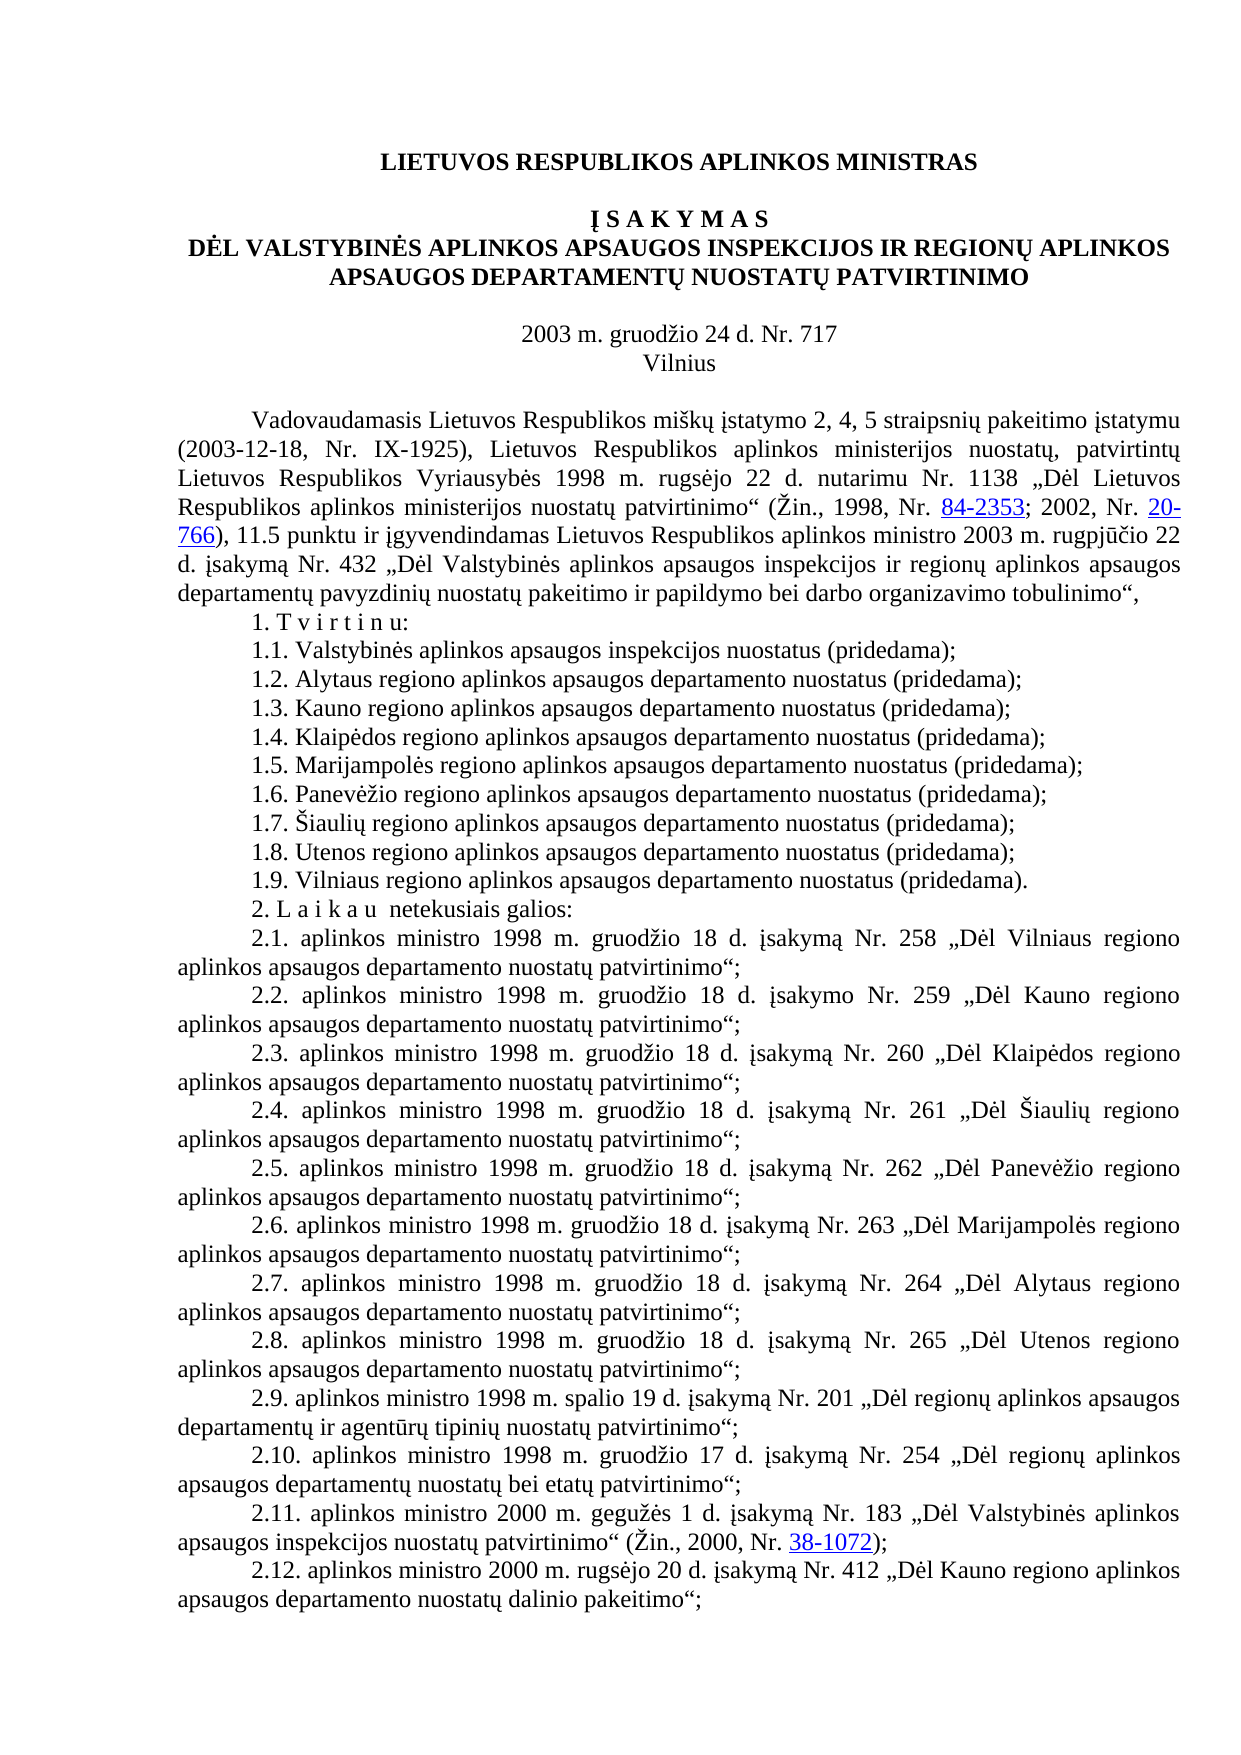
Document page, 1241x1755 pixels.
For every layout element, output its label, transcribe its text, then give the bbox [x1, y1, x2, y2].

text 2.6. aplinkos ministro 1998 m. gruodžio 18 d. įsakymą Nr. 263 „Dėl Marijampolės regiono aplinkos apsaugos departamento nuostatų patvirtinimo“; [177, 1211, 1181, 1268]
text 1.9. Vilniaus regiono aplinkos apsaugos departamento nuostatus (pridedama). [177, 866, 1181, 894]
text 1.7. Šiaulių regiono aplinkos apsaugos departamento nuostatus (pridedama); [177, 808, 1181, 837]
text 2.4. aplinkos ministro 1998 m. gruodžio 18 d. įsakymą Nr. 261 „Dėl Šiaulių regiono aplinkos apsaugos departamento nuostatų patvirtinimo“; [177, 1096, 1181, 1153]
text 2.9. aplinkos ministro 1998 m. spalio 19 d. įsakymą Nr. 201 „Dėl regionų aplinkos apsaugos departamentų ir agentūrų tipinių nuostatų patvirtinimo“; [177, 1383, 1181, 1441]
text 2.10. aplinkos ministro 1998 m. gruodžio 17 d. įsakymą Nr. 254 „Dėl regionų aplinkos apsaugos departamentų nuostatų bei etatų patvirtinimo“; [177, 1441, 1181, 1498]
text 2.11. aplinkos ministro 2000 m. gegužės 1 d. įsakymą Nr. 183 „Dėl Valstybinės aplinkos apsaugos inspekcijos nuostatų patvirtinimo“ (Žin., 2000, Nr. 38-1072); [177, 1498, 1181, 1556]
text DĖL VALSTYBINĖS APLINKOS APSAUGOS INSPEKCIJOS IR REGIONŲ APLINKOS APSAUGOS DEPARTAMENTŲ NUOSTATŲ PATVIRTINIMO [177, 233, 1181, 291]
text 2.8. aplinkos ministro 1998 m. gruodžio 18 d. įsakymą Nr. 265 „Dėl Utenos regiono aplinkos apsaugos departamento nuostatų patvirtinimo“; [177, 1326, 1181, 1383]
text Vadovaudamasis Lietuvos Respublikos miškų įstatymo 2, 4, 5 straipsnių pakeitimo įstatymu (2003-12-18, Nr. IX-1925), Lietuvos Respublikos aplinkos ministerijos nuostatų, patvirtintų Lietuvos Respublikos Vyriausybės 1998 m. rugsėjo 22 d. nutarimu Nr. 1138 „Dėl Lietuvos Respublikos aplinkos ministerijos nuostatų patvirtinimo“ (Žin., 1998, Nr. 84-2353; 2002, Nr. 20-766), 11.5 punktu ir įgyvendindamas Lietuvos Respublikos aplinkos ministro 2003 m. rugpjūčio 22 d. įsakymą Nr. 432 „Dėl Valstybinės aplinkos apsaugos inspekcijos ir regionų aplinkos apsaugos departamentų pavyzdinių nuostatų pakeitimo ir papildymo bei darbo organizavimo tobulinimo“, [177, 406, 1181, 607]
text 2003 m. gruodžio 24 d. Nr. 717 [177, 319, 1181, 348]
text 2.5. aplinkos ministro 1998 m. gruodžio 18 d. įsakymą Nr. 262 „Dėl Panevėžio regiono aplinkos apsaugos departamento nuostatų patvirtinimo“; [177, 1153, 1181, 1211]
text 1.2. Alytaus regiono aplinkos apsaugos departamento nuostatus (pridedama); [177, 664, 1181, 693]
text Į S A K Y M A S [177, 204, 1181, 233]
text 1.1. Valstybinės aplinkos apsaugos inspekcijos nuostatus (pridedama); [177, 636, 1181, 664]
text 2.7. aplinkos ministro 1998 m. gruodžio 18 d. įsakymą Nr. 264 „Dėl Alytaus regiono aplinkos apsaugos departamento nuostatų patvirtinimo“; [177, 1268, 1181, 1326]
text 1. Tvirtinu: [177, 607, 1181, 636]
text 2.1. aplinkos ministro 1998 m. gruodžio 18 d. įsakymą Nr. 258 „Dėl Vilniaus regiono aplinkos apsaugos departamento nuostatų patvirtinimo“; [177, 923, 1181, 981]
text 2.12. aplinkos ministro 2000 m. rugsėjo 20 d. įsakymą Nr. 412 „Dėl Kauno regiono aplinkos apsaugos departamento nuostatų dalinio pakeitimo“; [177, 1556, 1181, 1613]
text 1.4. Klaipėdos regiono aplinkos apsaugos departamento nuostatus (pridedama); [177, 722, 1181, 751]
text 1.5. Marijampolės regiono aplinkos apsaugos departamento nuostatus (pridedama); [177, 751, 1181, 779]
text 2.3. aplinkos ministro 1998 m. gruodžio 18 d. įsakymą Nr. 260 „Dėl Klaipėdos regiono aplinkos apsaugos departamento nuostatų patvirtinimo“; [177, 1038, 1181, 1096]
text 2. Laikau netekusiais galios: [177, 894, 1181, 923]
text 2.2. aplinkos ministro 1998 m. gruodžio 18 d. įsakymo Nr. 259 „Dėl Kauno regiono aplinkos apsaugos departamento nuostatų patvirtinimo“; [177, 981, 1181, 1038]
text Vilnius [177, 348, 1181, 377]
text 1.3. Kauno regiono aplinkos apsaugos departamento nuostatus (pridedama); [177, 693, 1181, 722]
text LIETUVOS RESPUBLIKOS APLINKOS MINISTRAS [177, 147, 1181, 176]
text 1.6. Panevėžio regiono aplinkos apsaugos departamento nuostatus (pridedama); [177, 779, 1181, 808]
text 1.8. Utenos regiono aplinkos apsaugos departamento nuostatus (pridedama); [177, 837, 1181, 866]
